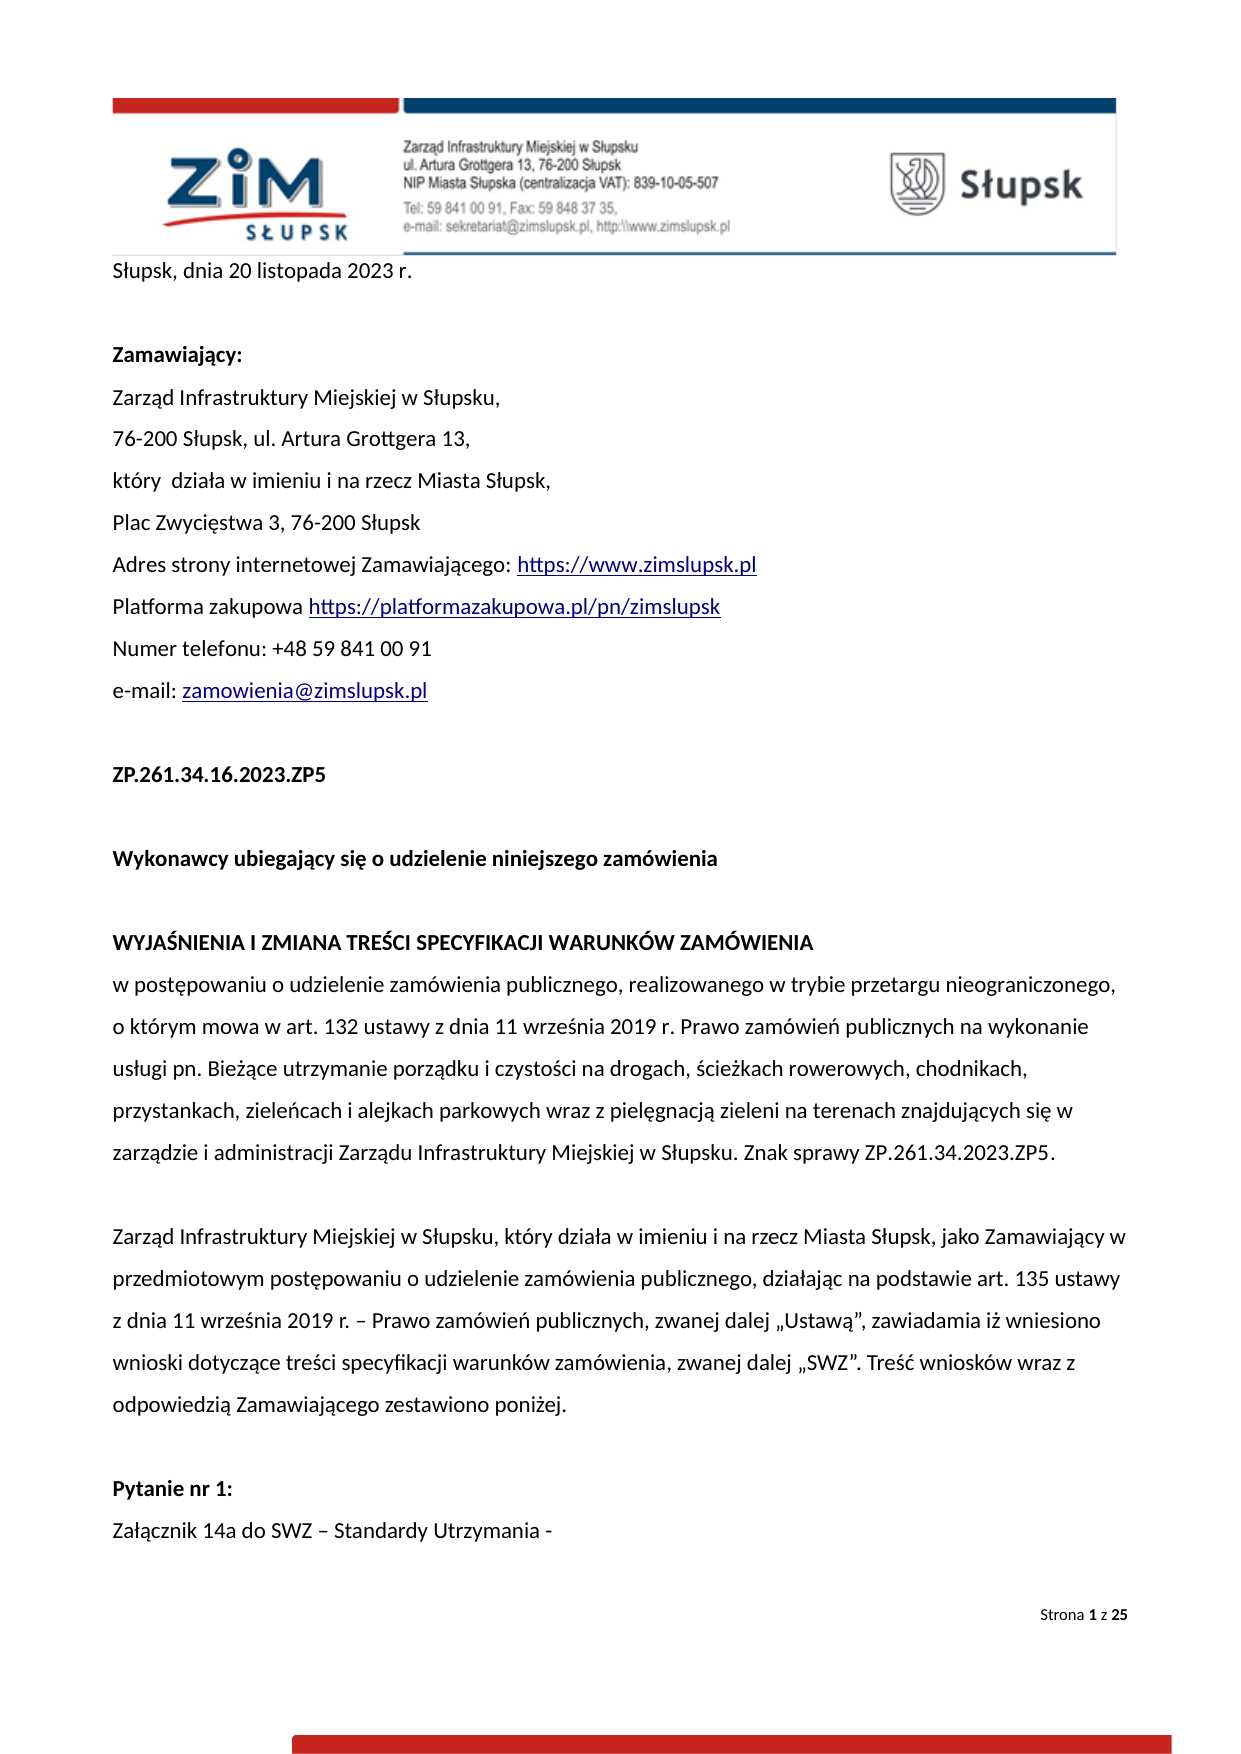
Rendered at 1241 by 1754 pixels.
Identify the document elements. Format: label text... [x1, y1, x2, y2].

text WYJAŚNIENIA I ZMIANA TREŚCI SPECYFIKACJI WARUNKÓW ZAMÓWIENIA [112, 928, 1128, 956]
text e-mail: zamowienia@zimslupsk.pl [112, 676, 1128, 704]
text Załącznik 14a do SWZ – Standardy Utrzymania - [112, 1516, 1128, 1544]
text w postępowaniu o udzielenie zamówienia publicznego, realizowanego w trybie przetargu nieograniczonego, o którym mowa w art. 132 ustawy z dnia 11 września 2019 r. Prawo zamówień publicznych na wykonanie usługi pn. Bieżące utrzymanie porządku i czystości na drogach, ścieżkach rowerowych, chodnikach, przystankach, zieleńcach i alejkach parkowych wraz z pielęgnacją zieleni na terenach znajdujących się w zarządzie i administracji Zarządu Infrastruktury Miejskiej w Słupsku. Znak sprawy ZP.261.34.2023.ZP5. [112, 970, 1128, 1166]
text który działa w imieniu i na rzecz Miasta Słupsk, [112, 467, 1128, 494]
text Zarząd Infrastruktury Miejskiej w Słupsku, który działa w imieniu i na rzecz Miasta Słupsk, jako Zamawiający w przedmiotowym postępowaniu o udzielenie zamówienia publicznego, działając na podstawie art. 135 ustawy z dnia 11 września 2019 r. – Prawo zamówień publicznych, zwanej dalej „Ustawą”, zawiadamia iż wniesiono wnioski dotyczące treści specyfikacji warunków zamówienia, zwanej dalej „SWZ”. Treść wniosków wraz z odpowiedzią Zamawiającego zestawiono poniżej. [112, 1222, 1128, 1418]
text 76-200 Słupsk, ul. Artura Grottgera 13, [112, 424, 1128, 453]
text Platforma zakupowa https://platformazakupowa.pl/pn/zimslupsk [112, 592, 1128, 621]
text Plac Zwycięstwa 3, 76-200 Słupsk [112, 508, 1128, 537]
text ZP.261.34.16.2023.ZP5 [112, 760, 1128, 788]
text Zamawiający: [112, 341, 1128, 369]
text Pytanie nr 1: [112, 1474, 1128, 1502]
text Zarząd Infrastruktury Miejskiej w Słupsku, [112, 383, 1128, 411]
text Numer telefonu: +48 59 841 00 91 [112, 634, 1128, 662]
text Adres strony internetowej Zamawiającego: https://www.zimslupsk.pl [112, 551, 1128, 578]
text Słupsk, dnia 20 listopada 2023 r. [112, 257, 1128, 285]
text Wykonawcy ubiegający się o udzielenie niniejszego zamówienia [112, 844, 1128, 872]
